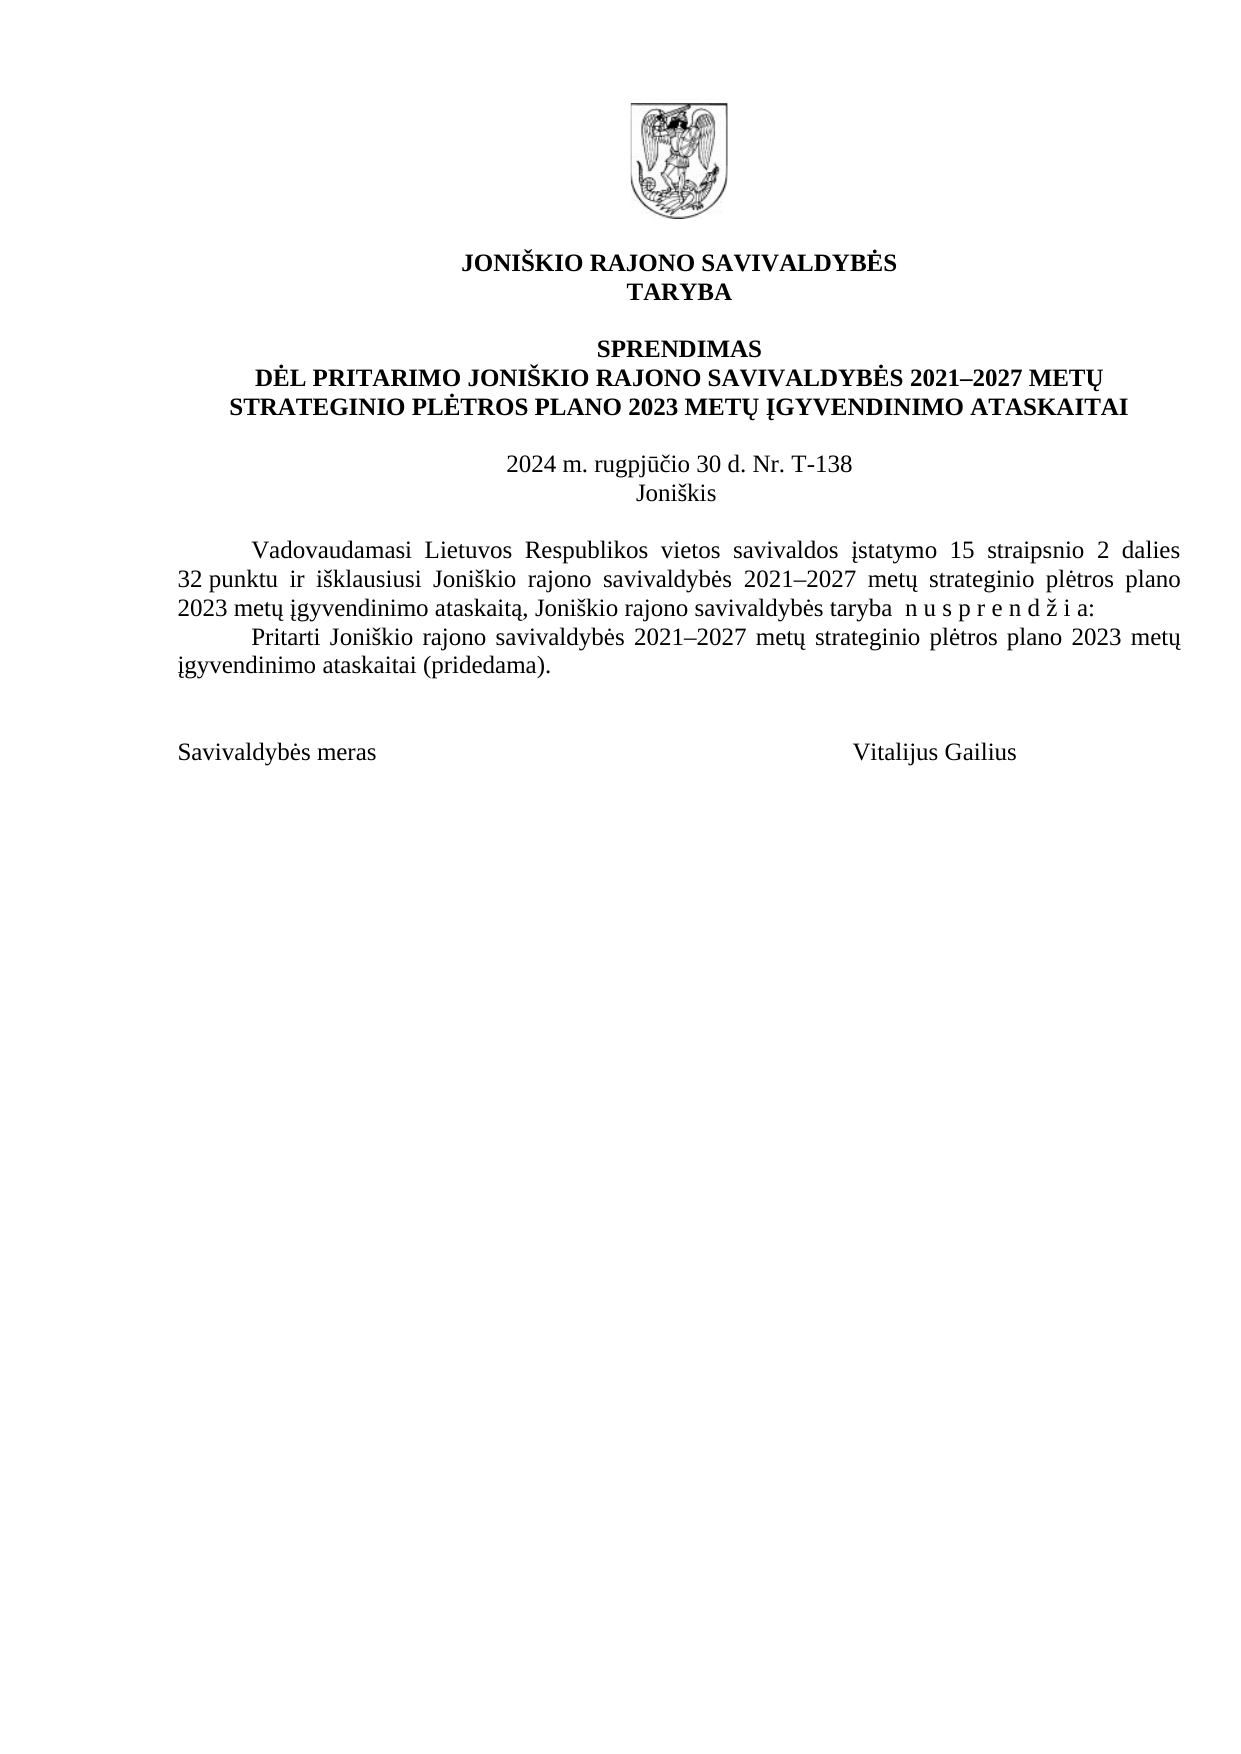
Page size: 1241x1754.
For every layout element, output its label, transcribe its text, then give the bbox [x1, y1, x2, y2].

text 2024 m. rugpjūčio 30 d. Nr. T-138 [177, 449, 1181, 478]
text Joniškis [177, 478, 1181, 507]
text Joniškio rajono savivaldybės TARYBA [177, 248, 1181, 305]
text DĖL PRITARIMO JONIŠKIO RAJONO SAVIVALDYBĖS 2021–2027 METŲ STRATEGINIO PLĖTROS PLANO 2023 METŲ ĮGYVENDINIMO ATASKAITAI [177, 363, 1181, 420]
text Savivaldybės meras Vitalijus Gailius [177, 737, 1181, 765]
text SPRENDIMAS [177, 334, 1181, 363]
text Vadovaudamasi Lietuvos Respublikos vietos savivaldos įstatymo 15 straipsnio 2 dalies 32 punktu ir išklausiusi Joniškio rajono savivaldybės 2021–2027 metų strateginio plėtros plano 2023 metų įgyvendinimo ataskaitą, Joniškio rajono savivaldybės taryba nusprendžia: [177, 535, 1181, 622]
text Pritarti Joniškio rajono savivaldybės 2021–2027 metų strateginio plėtros plano 2023 metų įgyvendinimo ataskaitai (pridedama). [177, 622, 1181, 679]
